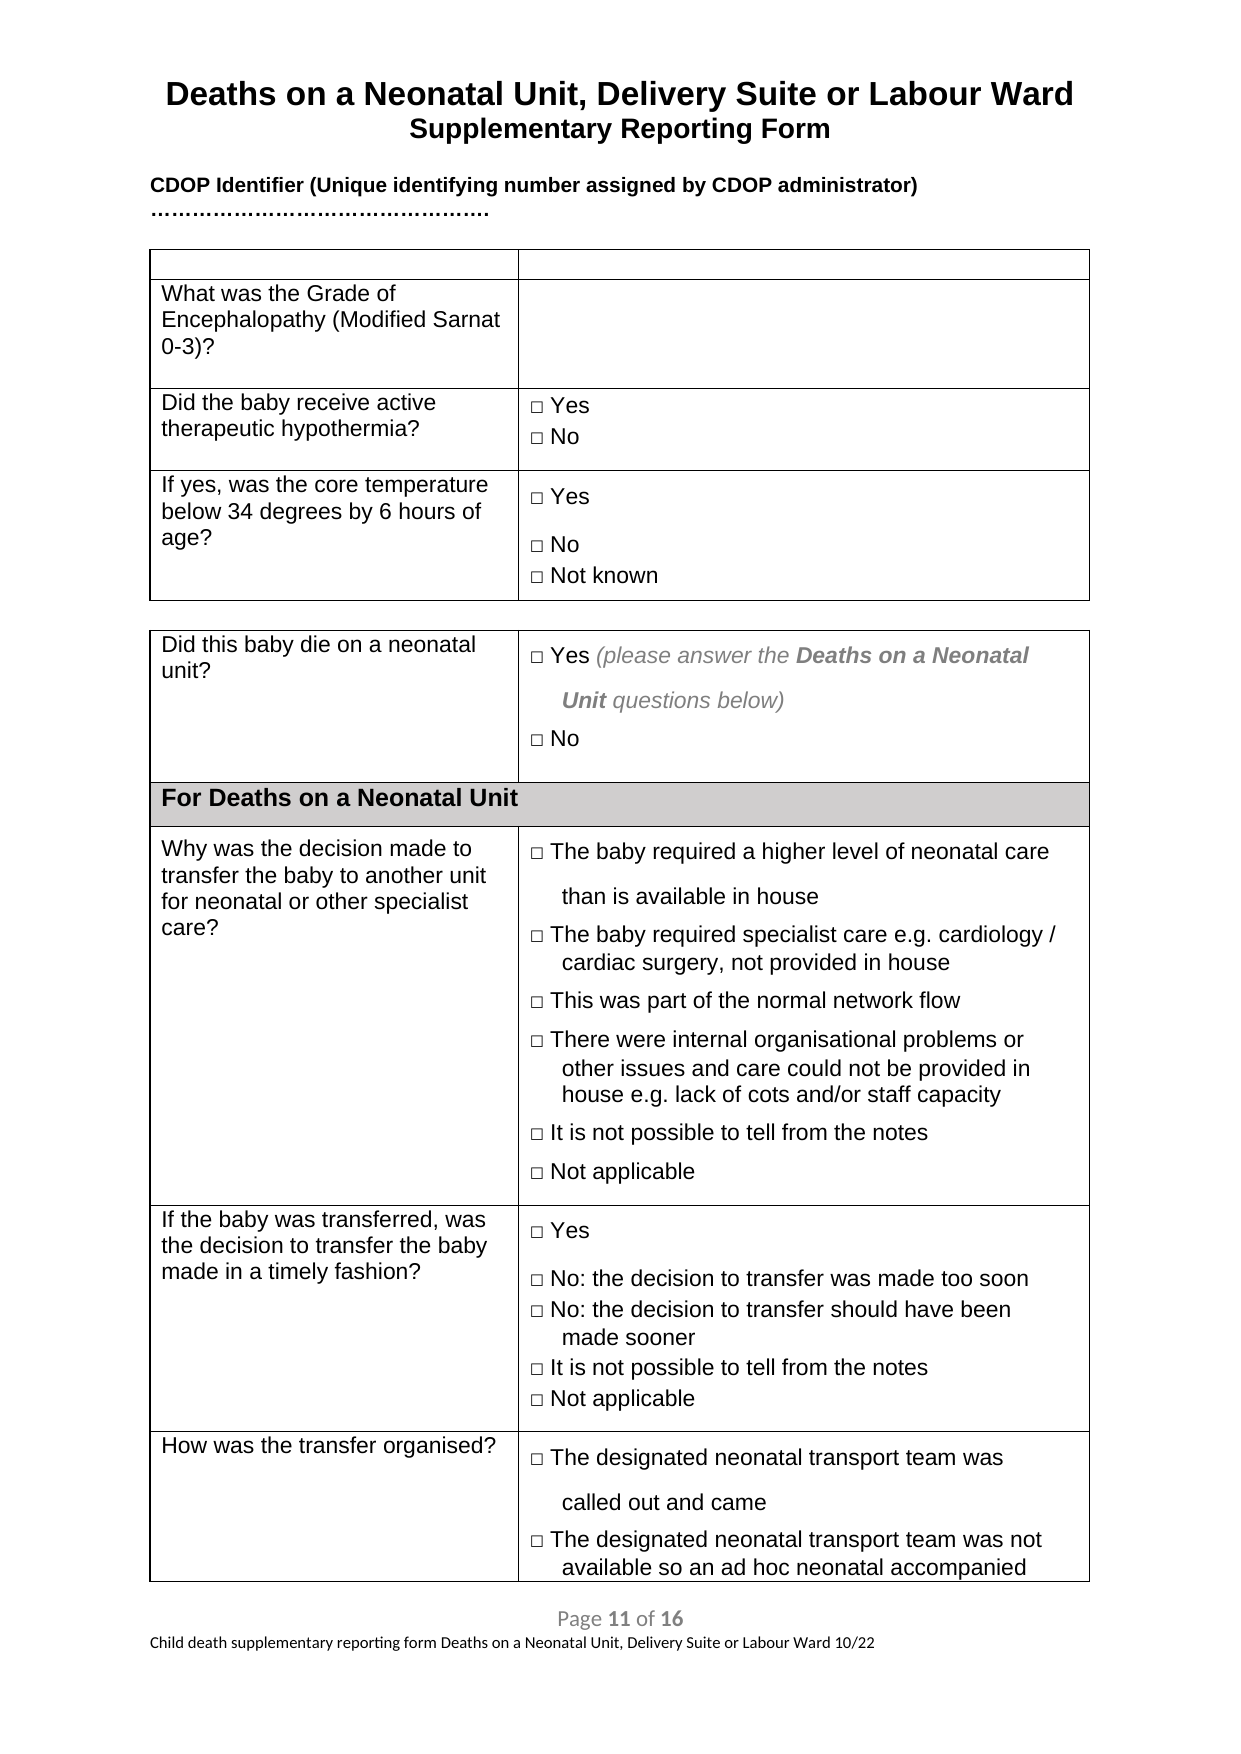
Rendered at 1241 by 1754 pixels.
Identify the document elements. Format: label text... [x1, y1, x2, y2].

table_cell ☐ Yes ☐ No [519, 389, 1089, 470]
table_cell ☐ The designated neonatal transport team was called out and came ☐ The designated neonatal transport team was not available so an ad hoc neonatal accompanied [519, 1432, 1089, 1581]
table_cell [519, 250, 1089, 279]
table_cell Did the baby receive active therapeutic hypothermia? [151, 389, 518, 470]
table_cell ☐ Yes ☐ No ☐ Not known [519, 471, 1089, 600]
table_cell Why was the decision made to transfer the baby to another unit for neonatal or other specialist care? [151, 827, 518, 1204]
table_header ☐ Yes (please answer the Deaths on a Neonatal Unit questions below) ☐ No [519, 631, 1089, 782]
table_cell If yes, was the core temperature below 34 degrees by 6 hours of age? [151, 471, 518, 600]
table_cell If the baby was transferred, was the decision to transfer the baby made in a timely fashion? [151, 1206, 518, 1431]
table_cell [151, 250, 518, 279]
table_cell What was the Grade of Encephalopathy (Modified Sarnat 0-3)? [151, 280, 518, 388]
table_cell For Deaths on a Neonatal Unit [151, 783, 1089, 826]
table_cell ☐ Yes ☐ No: the decision to transfer was made too soon ☐ No: the decision to transfer should have been made sooner ☐ It is not possible to tell from the notes ☐ Not applicable [519, 1206, 1089, 1431]
table_header Did this baby die on a neonatal unit? [151, 631, 518, 782]
table_cell [519, 280, 1089, 388]
table_cell How was the transfer organised? [151, 1432, 518, 1581]
table_cell ☐ The baby required a higher level of neonatal care than is available in house ☐ The baby required specialist care e.g. cardiology / cardiac surgery, not provided in house ☐ This was part of the normal network flow ☐ There were internal organisational problems or other issues and care could not be provided in house e.g. lack of cots and/or staff capacity ☐ It is not possible to tell from the notes ☐ Not applicable [519, 827, 1089, 1204]
